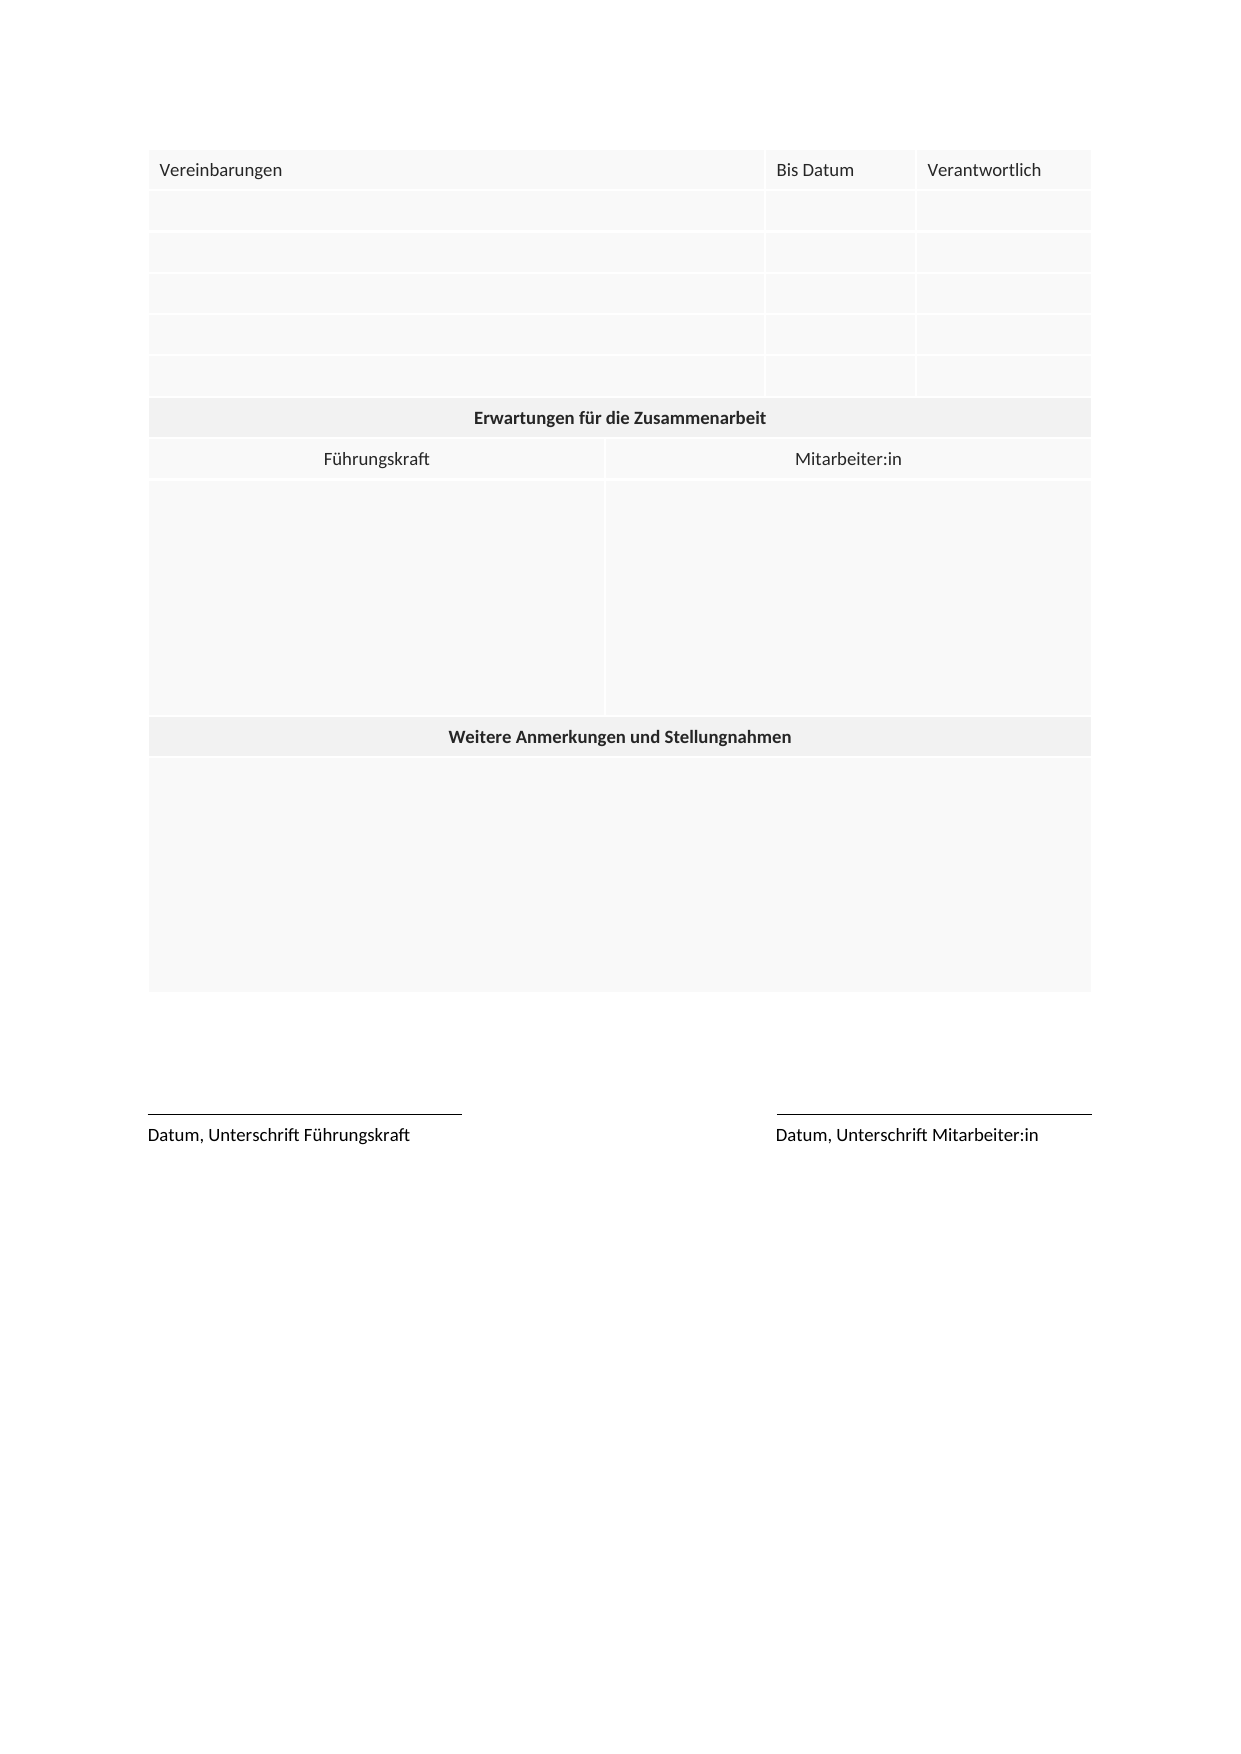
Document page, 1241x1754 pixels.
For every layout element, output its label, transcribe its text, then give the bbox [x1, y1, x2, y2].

table_cell [766, 315, 915, 354]
table_header [148, 1086, 462, 1114]
table_cell [149, 356, 764, 396]
table_cell [149, 758, 1091, 992]
table_cell [149, 274, 764, 313]
table_cell [917, 315, 1091, 354]
table_cell [149, 481, 604, 715]
table_cell Führungskraft [149, 439, 604, 478]
table_cell Mitarbeiter:in [606, 439, 1091, 478]
table_cell [766, 233, 915, 272]
table_cell Erwartungen für die Zusammenarbeit [149, 398, 1091, 437]
table_cell [149, 315, 764, 354]
table_cell Vereinbarungen [149, 150, 764, 189]
table_cell Weitere Anmerkungen und Stellungnahmen [149, 717, 1091, 756]
table_cell [149, 191, 764, 230]
text Datum, Unterschrift Führungskraft Datum, Unterschrift Mitarbeiter:in [148, 1123, 1093, 1146]
table_header [777, 1086, 1092, 1114]
table_cell [606, 481, 1091, 715]
table_header [462, 1086, 777, 1114]
table_cell [917, 233, 1091, 272]
table_cell Bis Datum [766, 150, 915, 189]
table_cell [149, 233, 764, 272]
table_cell [917, 191, 1091, 230]
table_cell [917, 274, 1091, 313]
table_cell Verantwortlich [917, 150, 1091, 189]
table_cell [766, 274, 915, 313]
table_cell [766, 356, 915, 396]
table_cell [766, 191, 915, 230]
table_cell [917, 356, 1091, 396]
